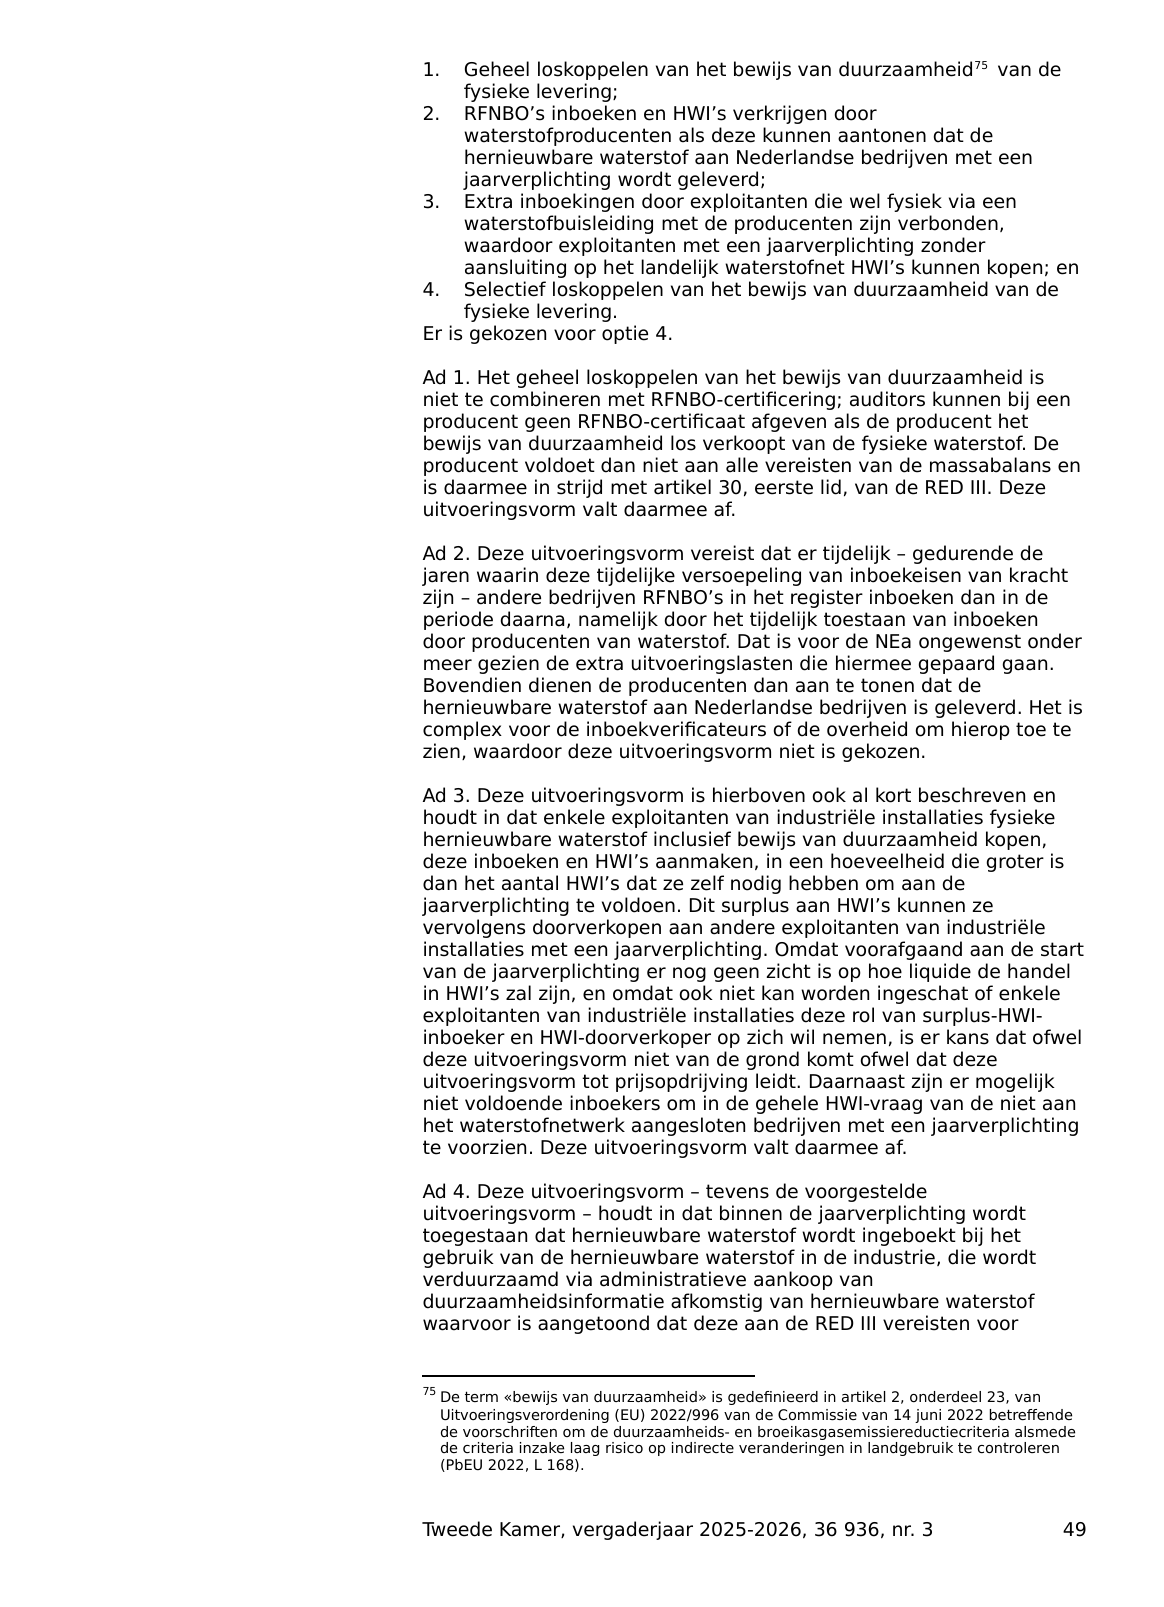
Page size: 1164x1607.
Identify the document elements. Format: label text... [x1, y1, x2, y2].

text 2. RFNBO’s inboeken en HWI’s verkrijgen door waterstofproducenten als deze kunnen aantonen dat de hernieuwbare waterstof aan Nederlandse bedrijven met een jaarverplichting wordt geleverd; [422, 103, 1087, 191]
text Ad 3. Deze uitvoeringsvorm is hierboven ook al kort beschreven en houdt in dat enkele exploitanten van industriële installaties fysieke hernieuwbare waterstof inclusief bewijs van duurzaamheid kopen, deze inboeken en HWI’s aanmaken, in een hoeveelheid die groter is dan het aantal HWI’s dat ze zelf nodig hebben om aan de jaarverplichting te voldoen. Dit surplus aan HWI’s kunnen ze vervolgens doorverkopen aan andere exploitanten van industriële installaties met een jaarverplichting. Omdat voorafgaand aan de start van de jaarverplichting er nog geen zicht is op hoe liquide de handel in HWI’s zal zijn, en omdat ook niet kan worden ingeschat of enkele exploitanten van industriële installaties deze rol van surplus-HWI-inboeker en HWI-doorverkoper op zich wil nemen, is er kans dat ofwel deze uitvoeringsvorm niet van de grond komt ofwel dat deze uitvoeringsvorm tot prijsopdrijving leidt. Daarnaast zijn er mogelijk niet voldoende inboekers om in de gehele HWI-vraag van de niet aan het waterstofnetwerk aangesloten bedrijven met een jaarverplichting te voorzien. Deze uitvoeringsvorm valt daarmee af. [422, 785, 1087, 1159]
text Er is gekozen voor optie 4. [422, 323, 1087, 345]
text 4. Selectief loskoppelen van het bewijs van duurzaamheid van de fysieke levering. [422, 279, 1087, 323]
text 3. Extra inboekingen door exploitanten die wel fysiek via een waterstofbuisleiding met de producenten zijn verbonden, waardoor exploitanten met een jaarverplichting zonder aansluiting op het landelijk waterstofnet HWI’s kunnen kopen; en [422, 191, 1087, 279]
text Ad 2. Deze uitvoeringsvorm vereist dat er tijdelijk – gedurende de jaren waarin deze tijdelijke versoepeling van inboekeisen van kracht zijn – andere bedrijven RFNBO’s in het register inboeken dan in de periode daarna, namelijk door het tijdelijk toestaan van inboeken door producenten van waterstof. Dat is voor de NEa ongewenst onder meer gezien de extra uitvoeringslasten die hiermee gepaard gaan. Bovendien dienen de producenten dan aan te tonen dat de hernieuwbare waterstof aan Nederlandse bedrijven is geleverd. Het is complex voor de inboekverificateurs of de overheid om hierop toe te zien, waardoor deze uitvoeringsvorm niet is gekozen. [422, 543, 1087, 763]
text Ad 1. Het geheel loskoppelen van het bewijs van duurzaamheid is niet te combineren met RFNBO-certificering; auditors kunnen bij een producent geen RFNBO-certificaat afgeven als de producent het bewijs van duurzaamheid los verkoopt van de fysieke waterstof. De producent voldoet dan niet aan alle vereisten van de massabalans en is daarmee in strijd met artikel 30, eerste lid, van de RED III. Deze uitvoeringsvorm valt daarmee af. [422, 367, 1087, 521]
text De term «bewijs van duurzaamheid» is gedefinieerd in artikel 2, onderdeel 23, van Uitvoeringsverordening (EU) 2022/996 van de Commissie van 14 juni 2022 betreffende de voorschriften om de duurzaamheids- en broeikasgasemissiereductiecriteria alsmede de criteria inzake laag risico op indirecte veranderingen in landgebruik te controleren (PbEU 2022, L 168). [422, 1385, 1087, 1474]
text Ad 4. Deze uitvoeringsvorm – tevens de voorgestelde uitvoeringsvorm – houdt in dat binnen de jaarverplichting wordt toegestaan dat hernieuwbare waterstof wordt ingeboekt bij het gebruik van de hernieuwbare waterstof in de industrie, die wordt verduurzaamd via administratieve aankoop van duurzaamheidsinformatie afkomstig van hernieuwbare waterstof waarvoor is aangetoond dat deze aan de RED III vereisten voor [422, 1181, 1087, 1335]
text 1. Geheel loskoppelen van het bewijs van duurzaamheid van de fysieke levering; [422, 59, 1087, 103]
